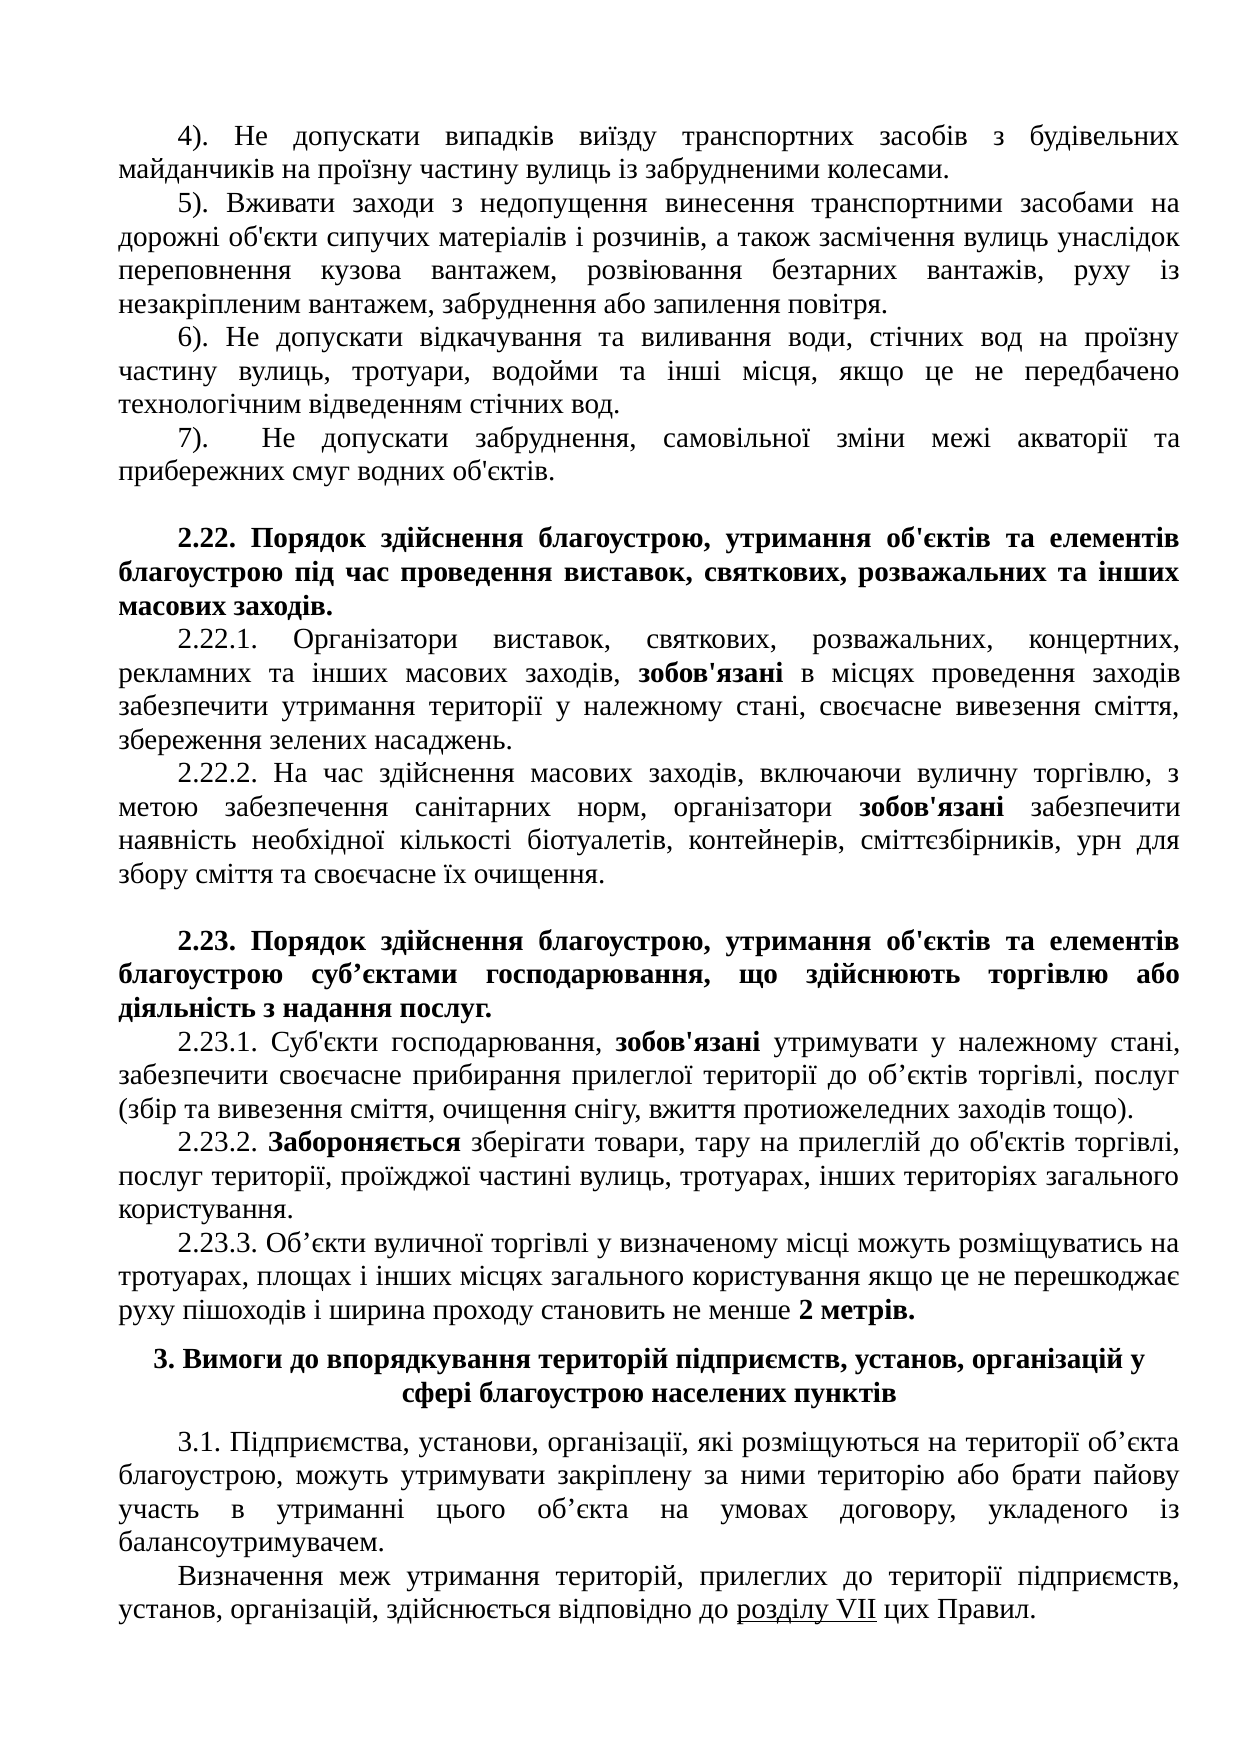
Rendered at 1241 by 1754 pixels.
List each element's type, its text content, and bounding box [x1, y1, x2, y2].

text 2.23.2. Забороняється зберігати товари, тару на прилеглій до об'єктів торгівлі, послуг території, проїжджої частині вулиць, тротуарах, інших територіях загального користування. [118, 1124, 1181, 1225]
text 2.23.3. Об’єкти вуличної торгівлі у визначеному місці можуть розміщуватись на тротуарах, площах і інших місцях загального користування якщо це не перешкоджає руху пішоходів і ширина проходу становить не менше 2 метрів. [118, 1225, 1181, 1326]
text Визначення меж утримання територій, прилеглих до території підприємств, установ, організацій, здійснюється відповідно до розділу VIІ цих Правил. [118, 1558, 1181, 1625]
text 4). Не допускати випадків виїзду транспортних засобів з будівельних майданчиків на проїзну частину вулиць із забрудненими колесами. [118, 118, 1181, 185]
text 5). Вживати заходи з недопущення винесення транспортними засобами на дорожні об'єкти сипучих матеріалів і розчинів, а також засмічення вулиць унаслідок переповнення кузова вантажем, розвіювання безтарних вантажів, руху із незакріпленим вантажем, забруднення або запилення повітря. [118, 185, 1181, 319]
text 6). Не допускати відкачування та виливання води, стічних вод на проїзну частину вулиць, тротуари, водойми та інші місця, якщо це не передбачено технологічним відведенням стічних вод. [118, 319, 1181, 420]
text 2.22. Порядок здійснення благоустрою, утримання об'єктів та елементів благоустрою під час проведення виставок, святкових, розважальних та інших масових заходів. [118, 521, 1181, 621]
text 3.1. Підприємства, установи, організації, які розміщуються на території об’єкта благоустрою, можуть утримувати закріплену за ними територію або брати пайову участь в утриманні цього об’єкта на умовах договору, укладеного із балансоутримувачем. [118, 1424, 1181, 1558]
text 2.22.2. На час здійснення масових заходів, включаючи вуличну торгівлю, з метою забезпечення санітарних норм, організатори зобов'язані забезпечити наявність необхідної кількості біотуалетів, контейнерів, сміттєзбірників, урн для збору сміття та своєчасне їх очищення. [118, 755, 1181, 889]
text 3. Вимоги до впорядкування територій підприємств, установ, організацій у сфері благоустрою населених пунктів [118, 1341, 1181, 1408]
text 2.23.1. Суб'єкти господарювання, зобов'язані утримувати у належному стані, забезпечити своєчасне прибирання прилеглої території до об’єктів торгівлі, послуг (збір та вивезення сміття, очищення снігу, вжиття протиожеледних заходів тощо). [118, 1024, 1181, 1124]
text 2.23. Порядок здійснення благоустрою, утримання об'єктів та елементів благоустрою суб’єктами господарювання, що здійснюють торгівлю або діяльність з надання послуг. [118, 923, 1181, 1024]
text 7). Не допускати забруднення, самовільної зміни межі акваторії та прибережних смуг водних об'єктів. [118, 420, 1181, 487]
text 2.22.1. Організатори виставок, святкових, розважальних, концертних, рекламних та інших масових заходів, зобов'язані в місцях проведення заходів забезпечити утримання території у належному стані, своєчасне вивезення сміття, збереження зелених насаджень. [118, 621, 1181, 755]
